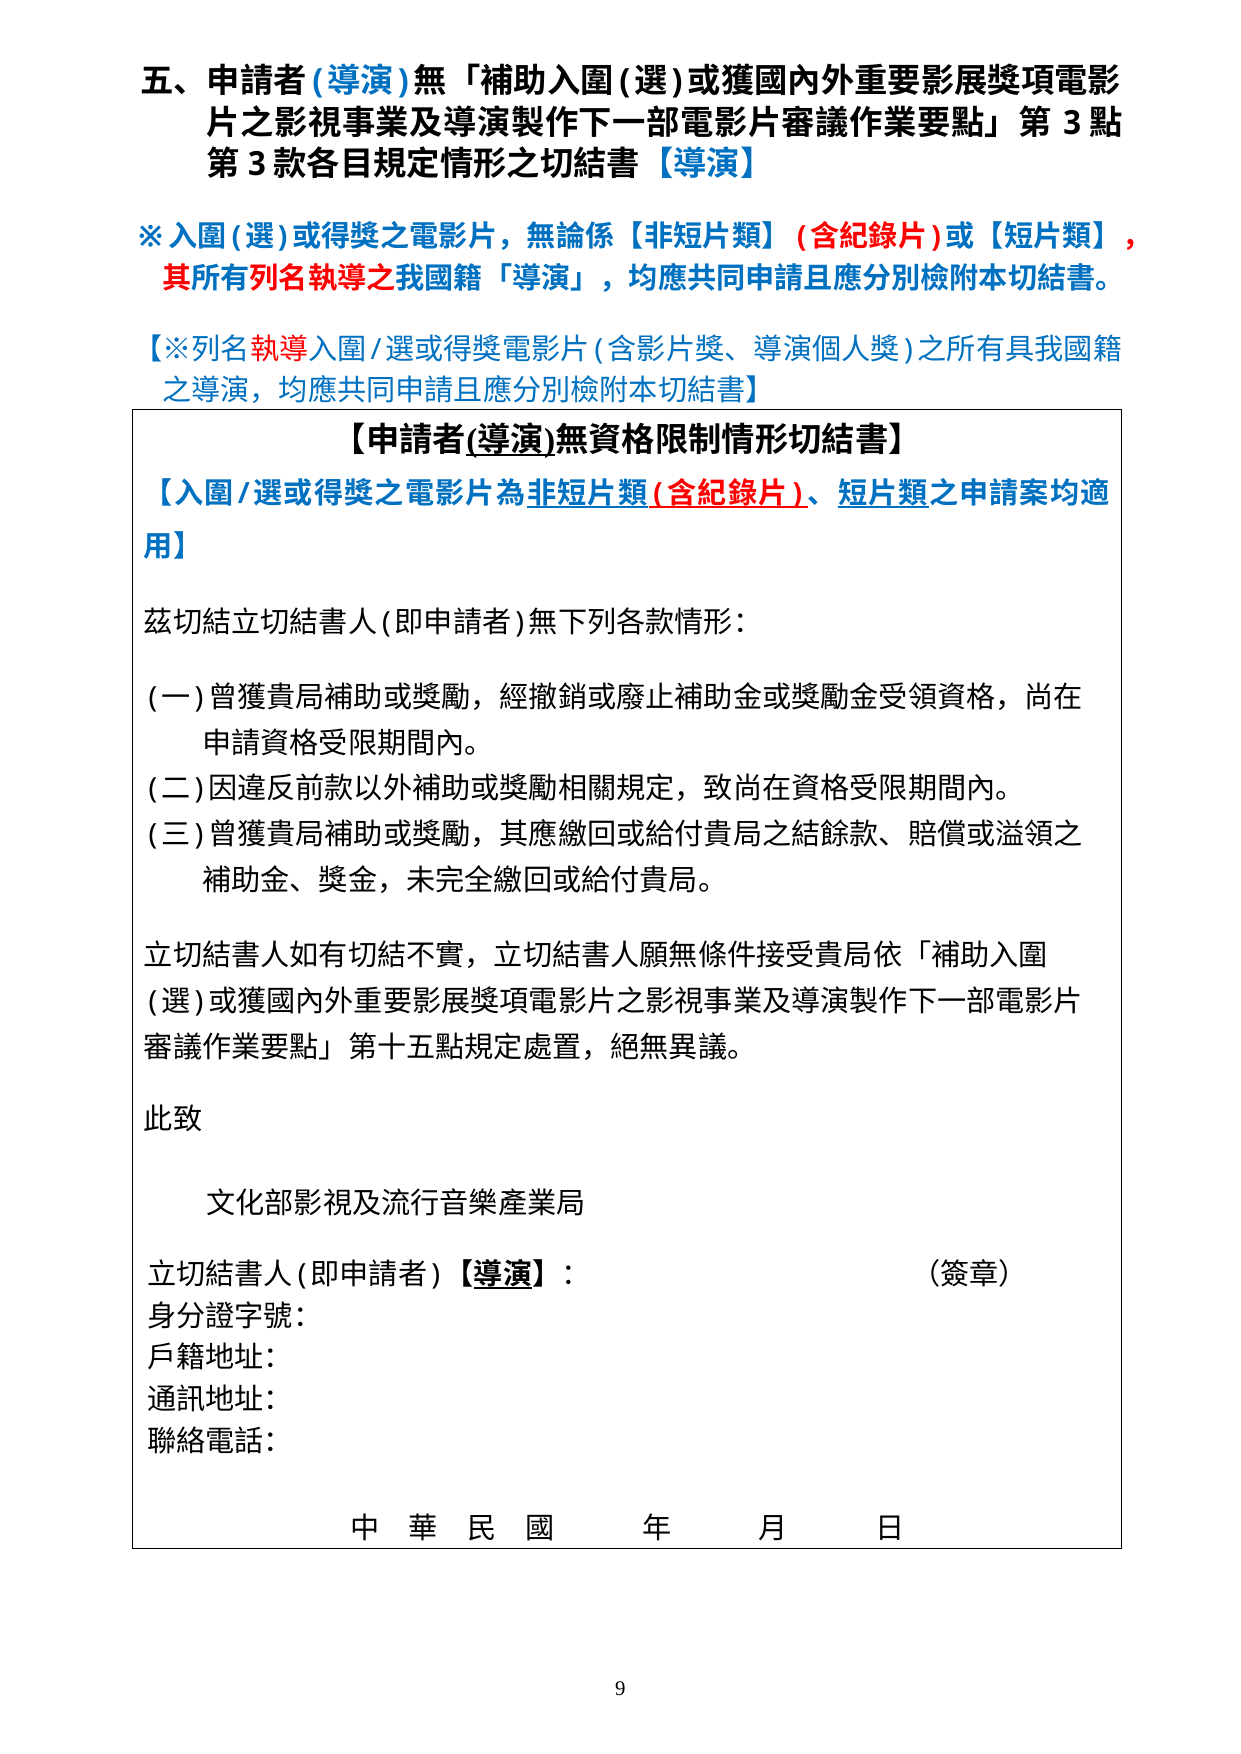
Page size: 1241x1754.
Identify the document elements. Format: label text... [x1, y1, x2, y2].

text 【※列名執導入圍/選或得獎電影片(含影片獎、導演個人獎)之所有具我國籍之導演，均應共同申請且應分別檢附本切結書】 [133, 326, 1122, 409]
text ※入圍(選)或得獎之電影片，無論係【非短片類】(含紀錄片)或【短片類】，其所有列名執導之我國籍「導演」，均應共同申請且應分別檢附本切結書。 [133, 213, 1122, 297]
table_header 【申請者(導演)無資格限制情形切結書】 【入圍/選或得獎之電影片為非短片類(含紀錄片)、短片類之申請案均適用】 茲切結立切結書人(即申請者)無下列各款情形： (一)曾獲貴局補助或獎勵，經撤銷或廢止補助金或獎勵金受領資格，尚在申請資格受限期間內。 (二)因違反前款以外補助或獎勵相關規定，致尚在資格受限期間內。 (三)曾獲貴局補助或獎勵，其應繳回或給付貴局之結餘款、賠償或溢領之補助金、獎金，未完全繳回或給付貴局。 立切結書人如有切結不實，立切結書人願無條件接受貴局依「補助入圍(選)或獲國內外重要影展獎項電影片之影視事業及導演製作下一部電影片審議作業要點」第十五點規定處置，絕無異議。 此致 文化部影視及流行音樂產業局 立切結書人(即申請者)【導演】： （簽章） 身分證字號： 戶籍地址： 通訊地址： 聯絡電話： 中 華 民 國 年 月 日 [133, 410, 1121, 1547]
text 五、申請者(導演)無「補助入圍(選)或獲國內外重要影展獎項電影片之影視事業及導演製作下一部電影片審議作業要點」第3點第3款各目規定情形之切結書【導演】 [140, 59, 1122, 184]
